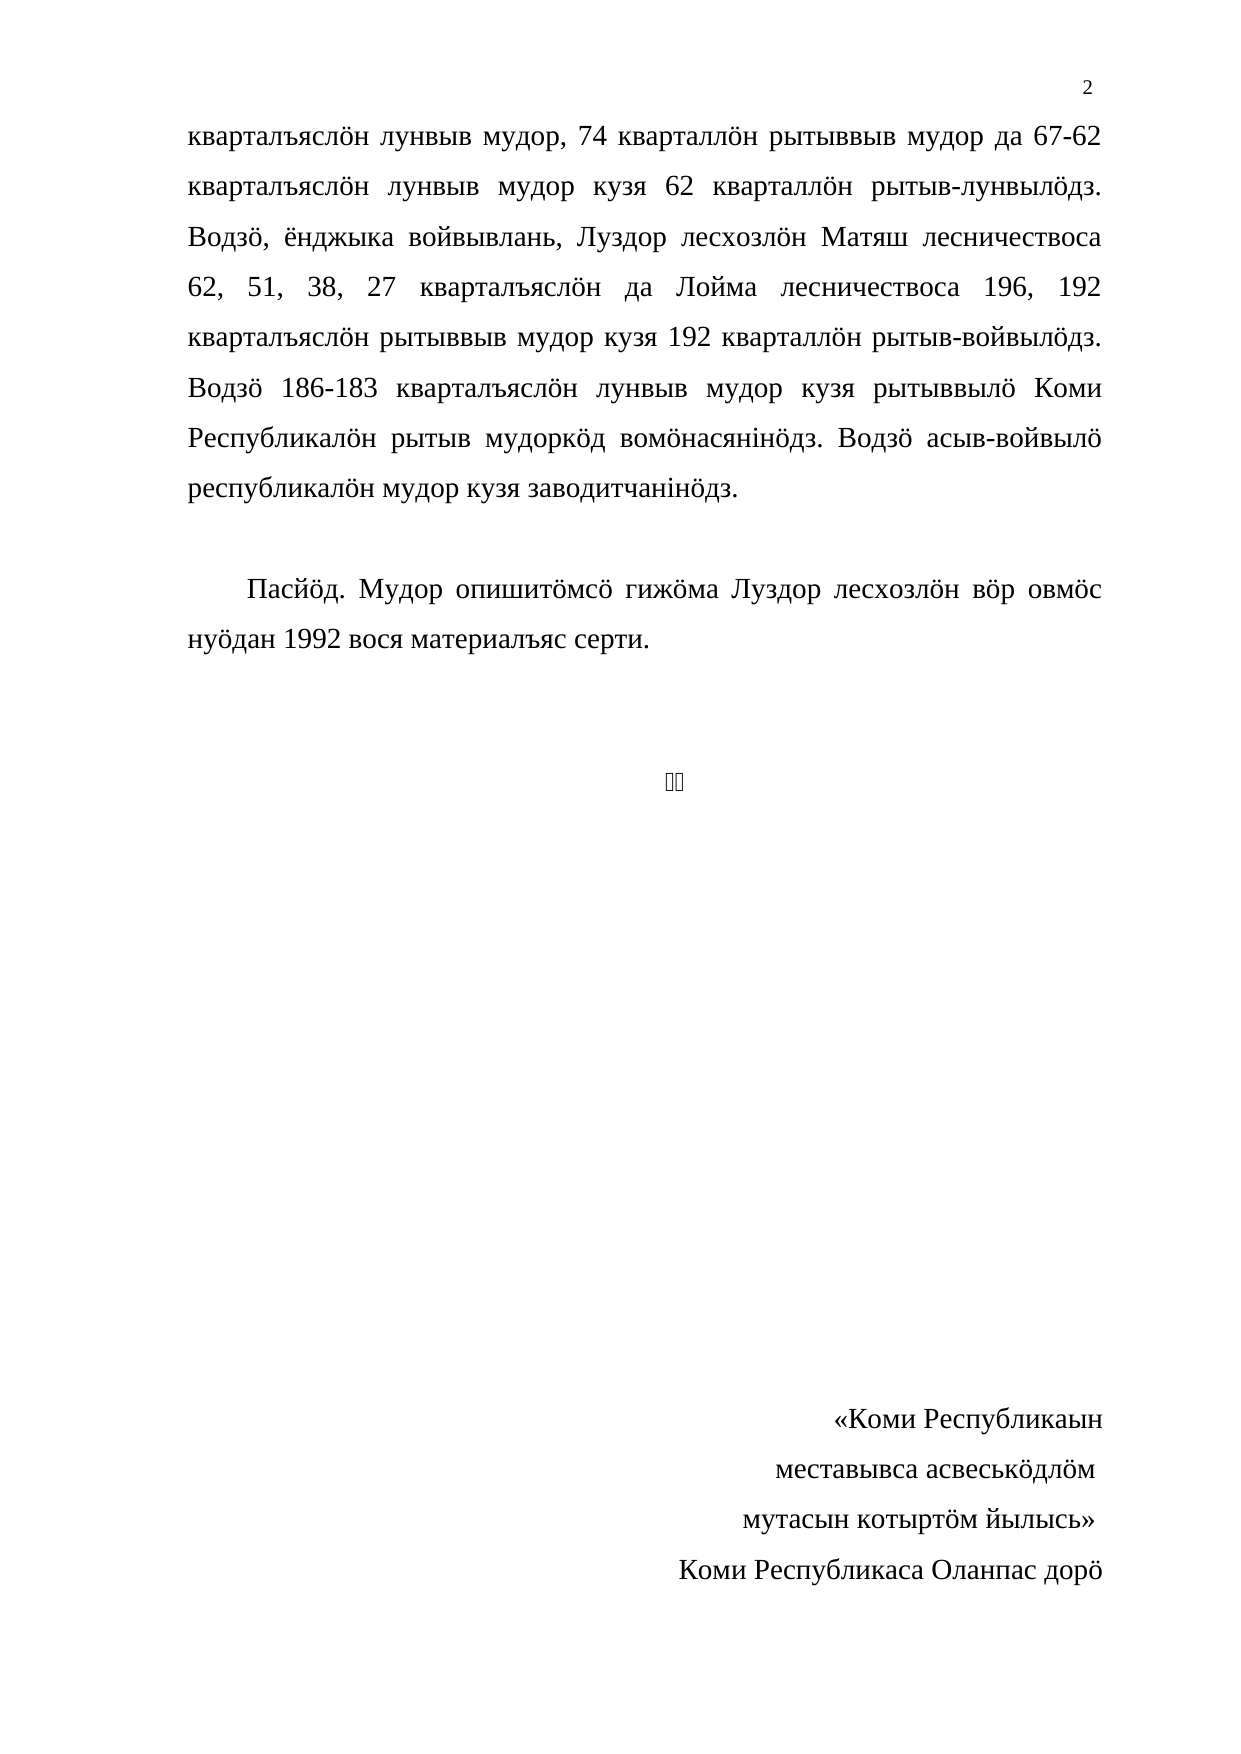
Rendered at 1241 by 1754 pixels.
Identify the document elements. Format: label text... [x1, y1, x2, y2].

text «Коми Республикаын [187, 1401, 1103, 1434]
text Пасйöд. Мудор опишитöмсö гижöма Луздор лесхозлöн вöр овмöс нуöдан 1992 вося материалъяс серти. [187, 571, 1103, 655]
text  [187, 772, 1103, 797]
text меставывса асвеськöдлöм [187, 1451, 1103, 1485]
text кварталъяслöн лунвыв мудор, 74 кварталлöн рытыввыв мудор да 67-62 кварталъяслöн лунвыв мудор кузя 62 кварталлöн рытыв-лунвылöдз. Водзö, ёнджыка войвывлань, Луздор лесхозлöн Матяш лесничествоса 62, 51, 38, 27 кварталъяслöн да Лойма лесничествоса 196, 192 кварталъяслöн рытыввыв мудор кузя 192 кварталлöн рытыв-войвылöдз. Водзö 186-183 кварталъяслöн лунвыв мудор кузя рытыввылö Коми Республикалöн рытыв мудоркöд вомöнасянiнöдз. Водзö асыв-войвылö республикалöн мудор кузя заводитчанiнöдз. [187, 118, 1103, 504]
text мутасын котыртöм йылысь» [187, 1501, 1103, 1535]
text Коми Республикаса Оланпас дорö [187, 1552, 1103, 1585]
